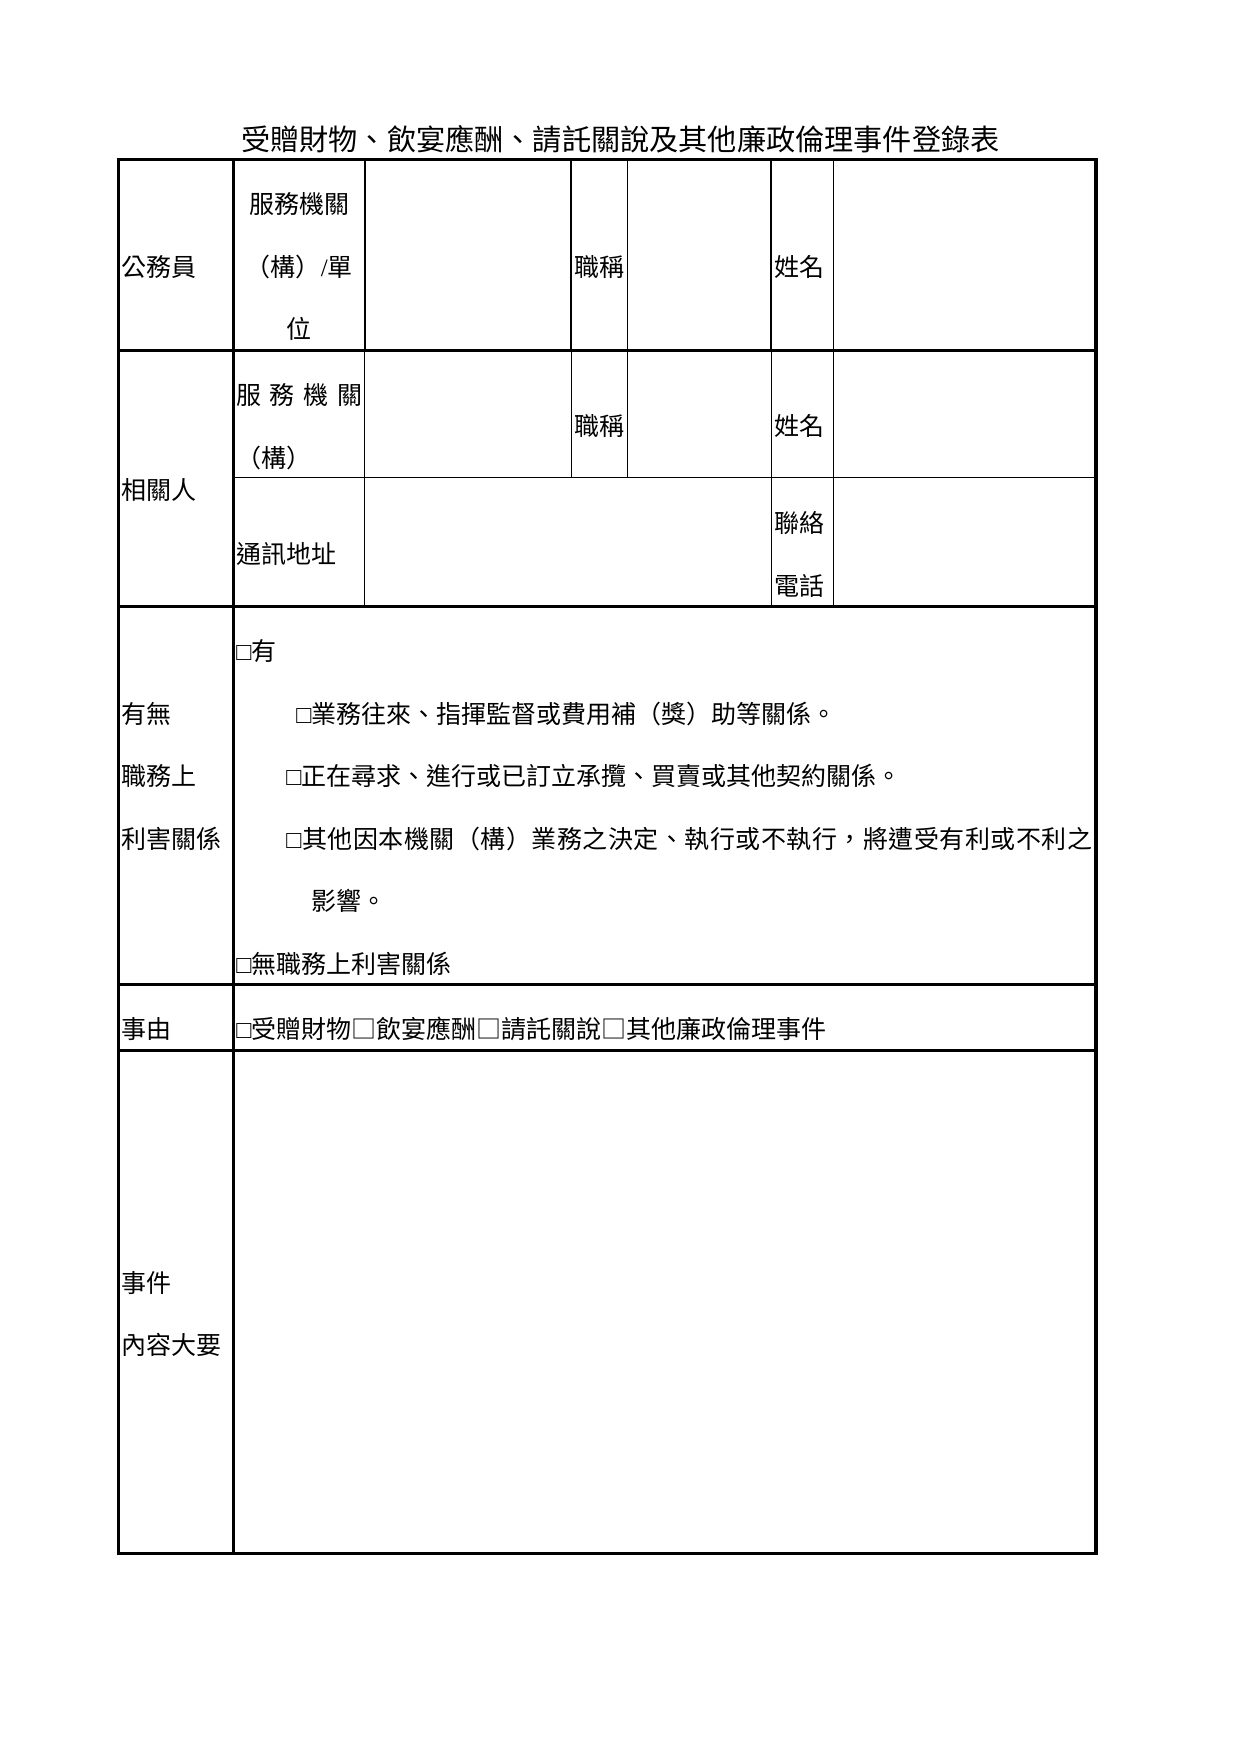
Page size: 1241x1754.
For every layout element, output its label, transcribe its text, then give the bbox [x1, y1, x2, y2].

table_cell 事件 內容大要 [120, 1052, 232, 1552]
table_header [834, 161, 1094, 349]
table_cell [628, 352, 771, 477]
table_cell 聯絡電話 [772, 478, 833, 605]
table_cell 服務機關（構） [235, 352, 364, 477]
table_cell [834, 352, 1094, 477]
text 受贈財物、飲宴應酬、請託關說及其他廉政倫理事件登錄表 [118, 96, 1122, 158]
table_cell [365, 352, 571, 477]
table_cell 有無 職務上 利害關係 [120, 608, 232, 983]
table_header 姓名 [772, 161, 833, 349]
table_cell 事由 [120, 986, 232, 1049]
table_cell [235, 1052, 1094, 1552]
table_cell 相關人 [120, 352, 232, 605]
table_cell □受贈財物□飲宴應酬□請託關說□其他廉政倫理事件 [235, 986, 1094, 1049]
table_cell 通訊地址 [235, 478, 364, 605]
table_cell [365, 478, 771, 605]
table_cell [834, 478, 1094, 605]
table_cell 姓名 [772, 352, 833, 477]
table_cell 職稱 [572, 352, 627, 477]
table_header 服務機關（構）/單位 [235, 161, 364, 349]
table_header 職稱 [572, 161, 627, 349]
table_header 公務員 [120, 161, 232, 349]
table_cell □有 □業務往來、指揮監督或費用補（獎）助等關係。 □正在尋求、進行或已訂立承攬、買賣或其他契約關係。 □其他因本機關（構）業務之決定、執行或不執行，將遭受有利或不利之影響。 □無職務上利害關係 [235, 608, 1094, 983]
table_header [366, 161, 570, 349]
table_header [628, 161, 770, 349]
